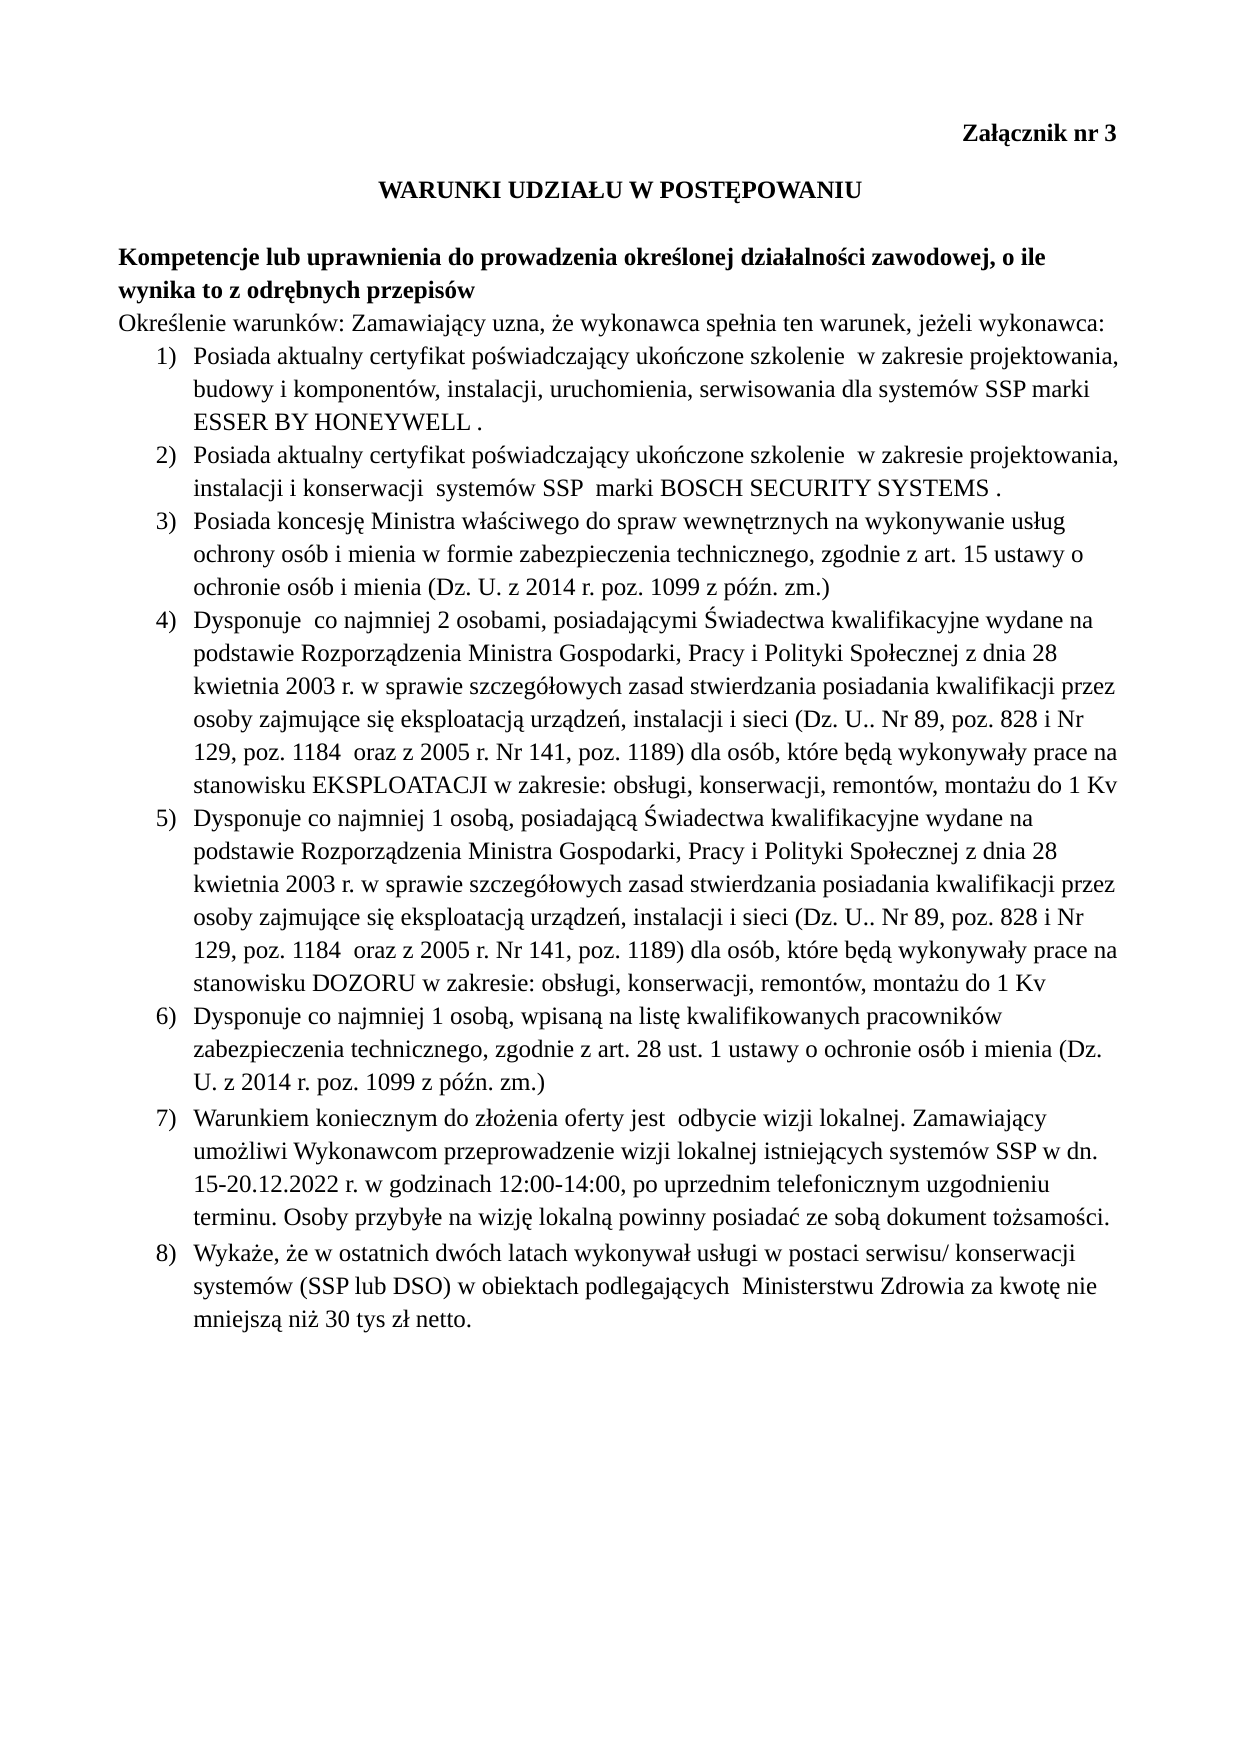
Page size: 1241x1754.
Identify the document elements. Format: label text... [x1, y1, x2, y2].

list Posiada aktualny certyfikat poświadczający ukończone szkolenie w zakresie projektowania, instalacji i konserwacji systemów SSP marki BOSCH SECURITY SYSTEMS . [156, 440, 1122, 502]
text Załącznik nr 3 [118, 118, 1122, 147]
list Posiada koncesję Ministra właściwego do spraw wewnętrznych na wykonywanie usług ochrony osób i mienia w formie zabezpieczenia technicznego, zgodnie z art. 15 ustawy o ochronie osób i mienia (Dz. U. z 2014 r. poz. 1099 z późn. zm.) [156, 506, 1122, 601]
text Kompetencje lub uprawnienia do prowadzenia określonej działalności zawodowej, o ile wynika to z odrębnych przepisów Określenie warunków: Zamawiający uzna, że wykonawca spełnia ten warunek, jeżeli wykonawca: [118, 242, 1122, 336]
list Dysponuje co najmniej 2 osobami, posiadającymi Świadectwa kwalifikacyjne wydane na podstawie Rozporządzenia Ministra Gospodarki, Pracy i Polityki Społecznej z dnia 28 kwietnia 2003 r. w sprawie szczegółowych zasad stwierdzania posiadania kwalifikacji przez osoby zajmujące się eksploatacją urządzeń, instalacji i sieci (Dz. U.. Nr 89, poz. 828 i Nr 129, poz. 1184 oraz z 2005 r. Nr 141, poz. 1189) dla osób, które będą wykonywały prace na stanowisku EKSPLOATACJI w zakresie: obsługi, konserwacji, remontów, montażu do 1 Kv [156, 605, 1122, 799]
list Dysponuje co najmniej 1 osobą, wpisaną na listę kwalifikowanych pracowników zabezpieczenia technicznego, zgodnie z art. 28 ust. 1 ustawy o ochronie osób i mienia (Dz. U. z 2014 r. poz. 1099 z późn. zm.) [156, 1001, 1122, 1096]
text WARUNKI UDZIAŁU W POSTĘPOWANIU [118, 176, 1122, 204]
list Wykaże, że w ostatnich dwóch latach wykonywał usługi w postaci serwisu/ konserwacji systemów (SSP lub DSO) w obiektach podlegających Ministerstwu Zdrowia za kwotę nie mniejszą niż 30 tys zł netto. [156, 1238, 1122, 1333]
list Posiada aktualny certyfikat poświadczający ukończone szkolenie w zakresie projektowania, budowy i komponentów, instalacji, uruchomienia, serwisowania dla systemów SSP marki ESSER BY HONEYWELL . [156, 341, 1122, 436]
list Warunkiem koniecznym do złożenia oferty jest odbycie wizji lokalnej. Zamawiający umożliwi Wykonawcom przeprowadzenie wizji lokalnej istniejących systemów SSP w dn. 15-20.12.2022 r. w godzinach 12:00-14:00, po uprzednim telefonicznym uzgodnieniu terminu. Osoby przybyłe na wizję lokalną powinny posiadać ze sobą dokument tożsamości. [156, 1103, 1122, 1231]
list Dysponuje co najmniej 1 osobą, posiadającą Świadectwa kwalifikacyjne wydane na podstawie Rozporządzenia Ministra Gospodarki, Pracy i Polityki Społecznej z dnia 28 kwietnia 2003 r. w sprawie szczegółowych zasad stwierdzania posiadania kwalifikacji przez osoby zajmujące się eksploatacją urządzeń, instalacji i sieci (Dz. U.. Nr 89, poz. 828 i Nr 129, poz. 1184 oraz z 2005 r. Nr 141, poz. 1189) dla osób, które będą wykonywały prace na stanowisku DOZORU w zakresie: obsługi, konserwacji, remontów, montażu do 1 Kv [156, 803, 1122, 997]
